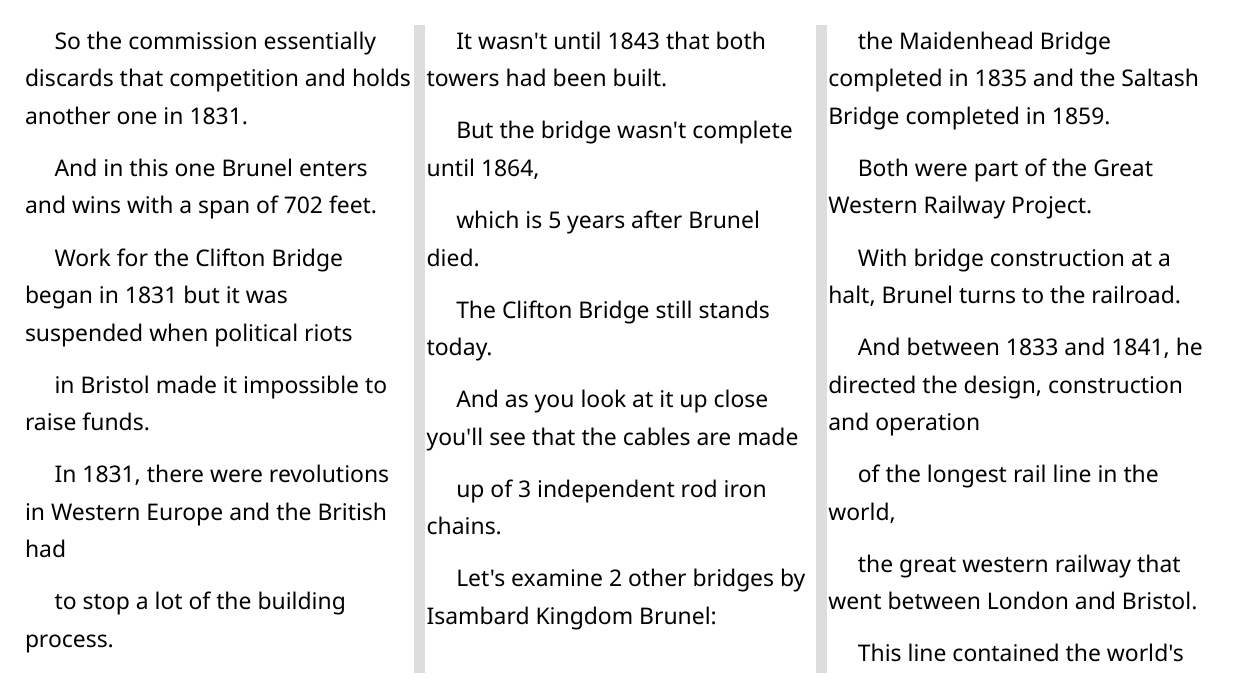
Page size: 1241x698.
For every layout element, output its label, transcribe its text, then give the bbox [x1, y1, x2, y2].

text It wasn't until 1843 that both towers had been built. [426, 25, 813, 93]
text which is 5 years after Brunel died. [426, 204, 813, 273]
text of the longest rail line in the world, [828, 458, 1215, 527]
text up of 3 independent rod iron chains. [426, 473, 813, 541]
text And between 1833 and 1841, he directed the design, construction and operation [828, 331, 1215, 437]
text With bridge construction at a halt, Brunel turns to the railroad. [828, 241, 1215, 310]
text Let's examine 2 other bridges by Isambard Kingdom Brunel: [426, 562, 813, 631]
text the great western railway that went between London and Bristol. [828, 548, 1215, 616]
text And as you look at it up close you'll see that the cables are made [426, 383, 813, 452]
text In 1831, there were revolutions in Western Europe and the British had [25, 458, 412, 564]
text the Maidenhead Bridge completed in 1835 and the Saltash Bridge completed in 1859. [828, 25, 1215, 131]
text in Bristol made it impossible to raise funds. [25, 368, 412, 437]
text The Clifton Bridge still stands today. [426, 293, 813, 362]
text And in this one Brunel enters and wins with a span of 702 feet. [25, 152, 412, 221]
text But the bridge wasn't complete until 1864, [426, 114, 813, 183]
text to stop a lot of the building process. [25, 585, 412, 654]
text So the commission essentially discards that competition and holds another one in 1831. [25, 25, 412, 131]
text This line contained the world's [828, 637, 1215, 668]
text Work for the Clifton Bridge began in 1831 but it was suspended when political riots [25, 241, 412, 348]
text Both were part of the Great Western Railway Project. [828, 152, 1215, 221]
